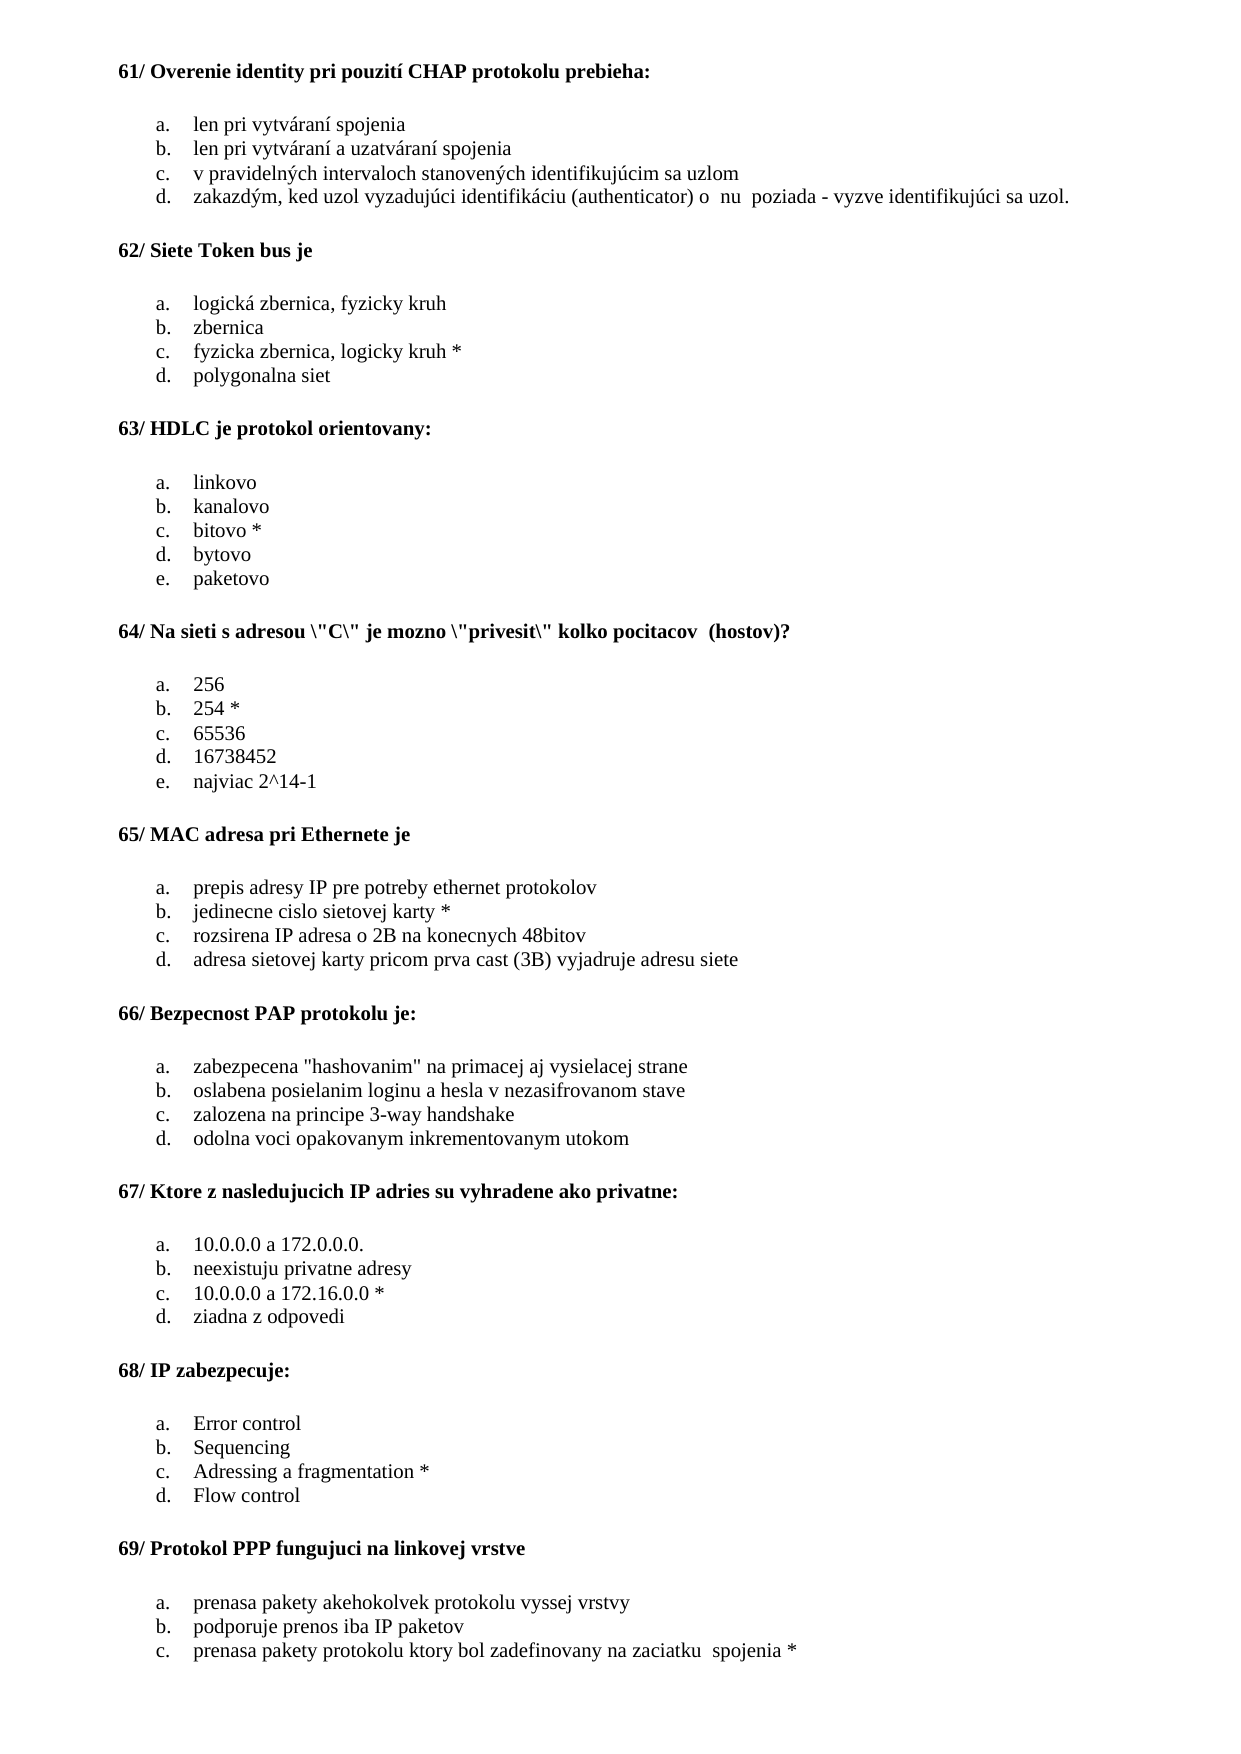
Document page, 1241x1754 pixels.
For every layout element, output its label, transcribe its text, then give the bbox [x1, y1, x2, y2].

list najviac 2^14-1 [156, 768, 1122, 793]
list paketovo [156, 566, 1122, 590]
list 254 * [156, 696, 1122, 720]
list zalozena na principe 3-way handshake [156, 1102, 1122, 1126]
list prenasa pakety protokolu ktory bol zadefinovany na zaciatku spojenia * [156, 1638, 1122, 1662]
list bytovo [156, 542, 1122, 566]
text 66/ Bezpecnost PAP protokolu je: [118, 1000, 1122, 1024]
list 16738452 [156, 744, 1122, 768]
list zbernica [156, 315, 1122, 339]
text 61/ Overenie identity pri pouzití CHAP protokolu prebieha: [118, 59, 1122, 83]
list 65536 [156, 720, 1122, 744]
list zabezpecena "hashovanim" na primacej aj vysielacej strane [156, 1054, 1122, 1078]
list 10.0.0.0 a 172.16.0.0 * [156, 1280, 1122, 1304]
text 63/ HDLC je protokol orientovany: [118, 416, 1122, 440]
list kanalovo [156, 494, 1122, 518]
text 64/ Na sieti s adresou \"C\" je mozno \"privesit\" kolko pocitacov (hostov)? [118, 619, 1122, 643]
list oslabena posielanim loginu a hesla v nezasifrovanom stave [156, 1078, 1122, 1102]
list bitovo * [156, 518, 1122, 542]
list len pri vytváraní spojenia [156, 112, 1122, 136]
text 65/ MAC adresa pri Ethernete je [118, 822, 1122, 846]
list odolna voci opakovanym inkrementovanym utokom [156, 1126, 1122, 1150]
list linkovo [156, 469, 1122, 494]
list Error control [156, 1411, 1122, 1435]
list neexistuju privatne adresy [156, 1256, 1122, 1280]
text 62/ Siete Token bus je [118, 238, 1122, 262]
list Flow control [156, 1483, 1122, 1507]
list len pri vytváraní a uzatváraní spojenia [156, 136, 1122, 160]
list fyzicka zbernica, logicky kruh * [156, 339, 1122, 363]
text 67/ Ktore z nasledujucich IP adries su vyhradene ako privatne: [118, 1179, 1122, 1203]
list podporuje prenos iba IP paketov [156, 1614, 1122, 1638]
list jedinecne cislo sietovej karty * [156, 899, 1122, 923]
list 256 [156, 672, 1122, 696]
list polygonalna siet [156, 363, 1122, 387]
list ziadna z odpovedi [156, 1304, 1122, 1328]
list prenasa pakety akehokolvek protokolu vyssej vrstvy [156, 1589, 1122, 1614]
text 69/ Protokol PPP fungujuci na linkovej vrstve [118, 1536, 1122, 1560]
list v pravidelných intervaloch stanovených identifikujúcim sa uzlom [156, 160, 1122, 184]
list zakazdým, ked uzol vyzadujúci identifikáciu (authenticator) o nu poziada - vyzve identifikujúci sa uzol. [156, 184, 1122, 208]
list logická zbernica, fyzicky kruh [156, 291, 1122, 315]
list Sequencing [156, 1435, 1122, 1459]
text 68/ IP zabezpecuje: [118, 1358, 1122, 1382]
list Adressing a fragmentation * [156, 1459, 1122, 1483]
list adresa sietovej karty pricom prva cast (3B) vyjadruje adresu siete [156, 947, 1122, 971]
list 10.0.0.0 a 172.0.0.0. [156, 1232, 1122, 1256]
list rozsirena IP adresa o 2B na konecnych 48bitov [156, 923, 1122, 947]
list prepis adresy IP pre potreby ethernet protokolov [156, 875, 1122, 899]
